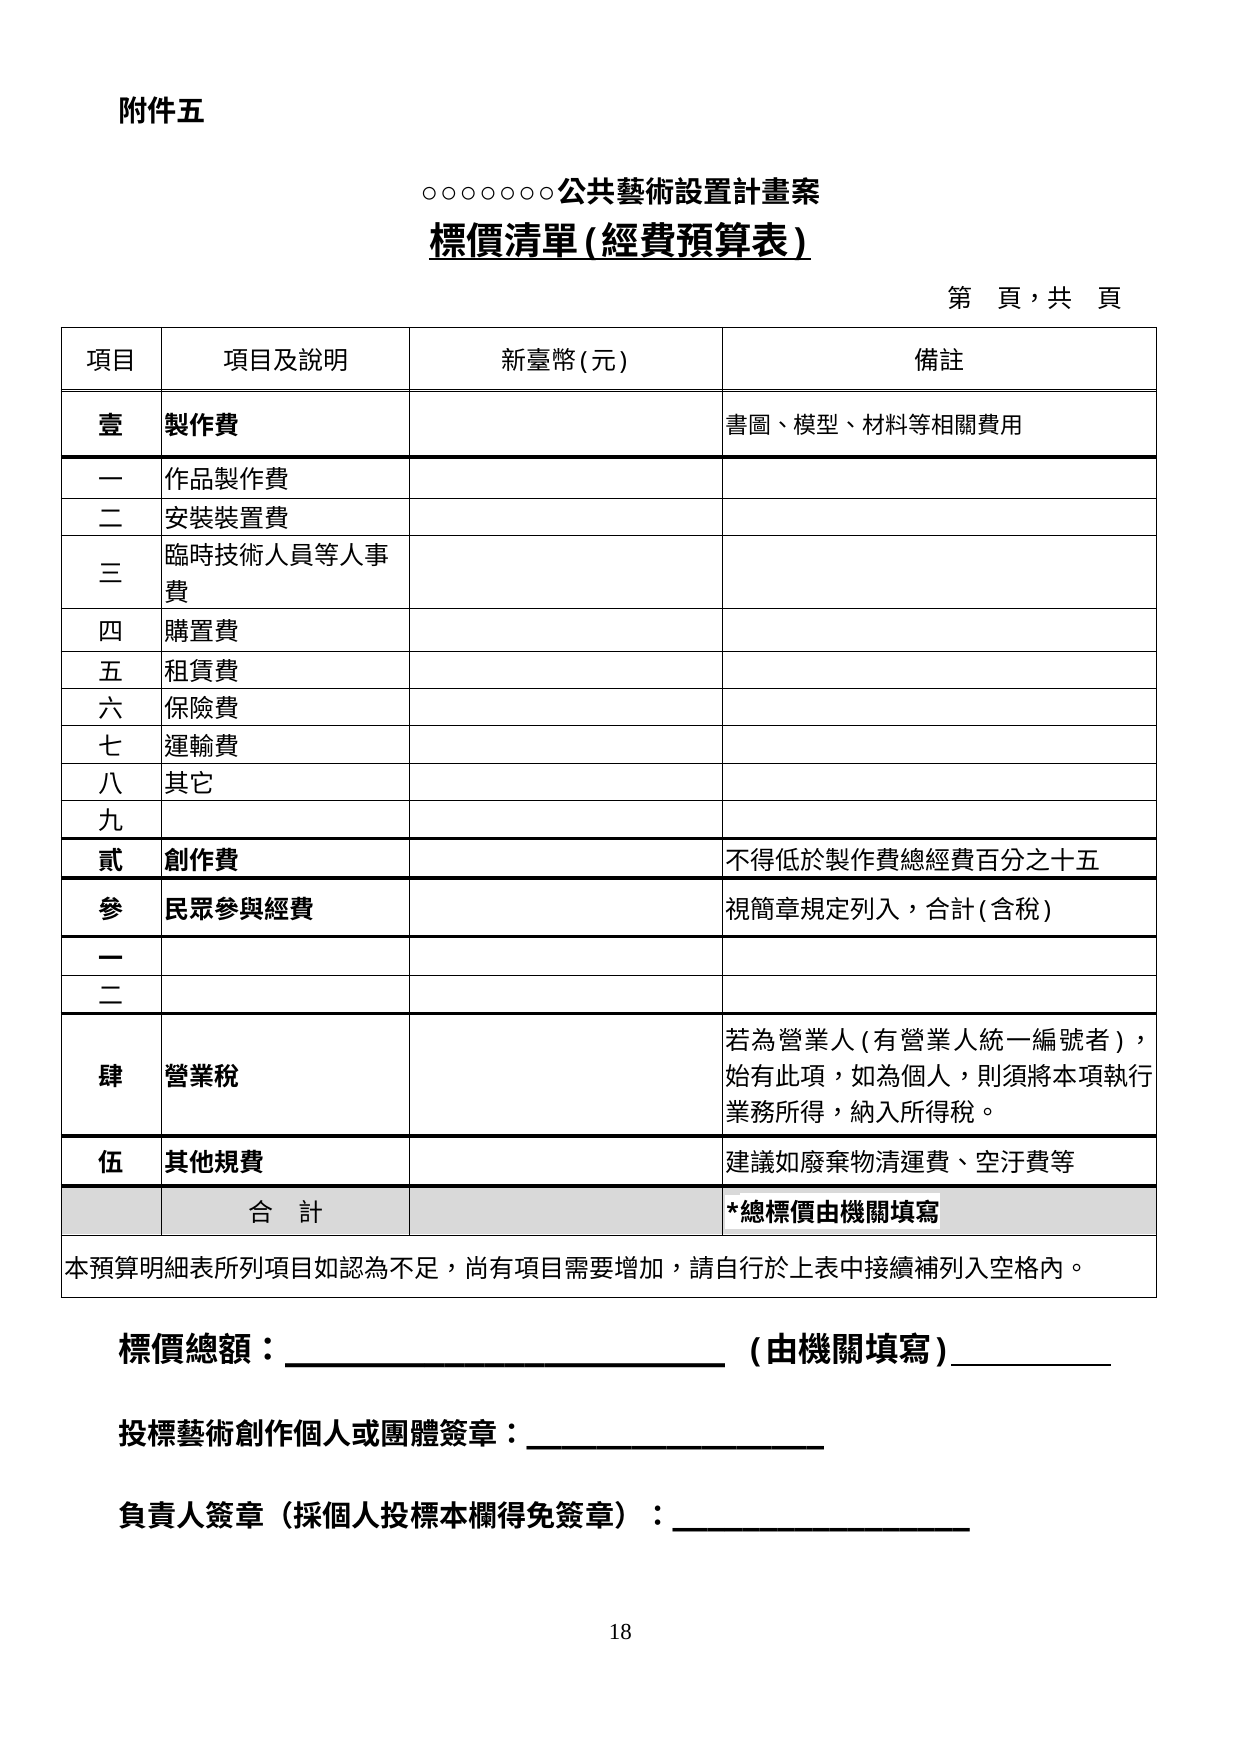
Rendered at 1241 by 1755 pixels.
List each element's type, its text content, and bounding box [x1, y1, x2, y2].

table_cell 二 [62, 976, 161, 1012]
table_cell 伍 [62, 1138, 161, 1184]
table_cell [410, 689, 722, 725]
table_cell 不得低於製作費總經費百分之十五 [723, 840, 1156, 876]
table_cell [410, 801, 722, 837]
table_cell [162, 976, 409, 1012]
table_cell 視簡章規定列入，合計(含稅) [723, 880, 1156, 935]
table_cell 製作費 [162, 392, 409, 455]
table_cell [723, 499, 1156, 535]
table_header 備註 [723, 328, 1156, 389]
table_cell [410, 499, 722, 535]
table_cell 營業稅 [162, 1015, 409, 1134]
table_cell 九 [62, 801, 161, 837]
table_cell [410, 938, 722, 974]
table_cell [410, 652, 722, 688]
table_header 項目 [62, 328, 161, 389]
table_header 項目及說明 [162, 328, 409, 389]
text ○○○○○○○公共藝術設置計畫案 [118, 169, 1122, 211]
table_cell [410, 1138, 722, 1184]
table_cell 二 [62, 499, 161, 535]
table_cell 六 [62, 689, 161, 725]
table_cell 其它 [162, 764, 409, 800]
table_cell [410, 976, 722, 1012]
table_cell [410, 459, 722, 497]
table_cell 參 [62, 880, 161, 935]
table_cell [410, 392, 722, 455]
table_cell 租賃費 [162, 652, 409, 688]
table_header 新臺幣(元) [410, 328, 722, 389]
table_cell 五 [62, 652, 161, 688]
table_cell [410, 1015, 722, 1134]
table_cell 合 計 [162, 1188, 409, 1234]
table_cell 創作費 [162, 840, 409, 876]
text 負責人簽章（採個人投標本欄得免簽章）：_________________ [118, 1493, 1122, 1535]
table_cell 四 [62, 609, 161, 651]
text 標價總額：______________________ (由機關填寫) [118, 1323, 1122, 1371]
table_cell 貳 [62, 840, 161, 876]
table_cell 購置費 [162, 609, 409, 651]
table_cell *總標價由機關填寫 [723, 1188, 1156, 1234]
table_cell 民眾參與經費 [162, 880, 409, 935]
table_cell [410, 1188, 722, 1234]
table_cell 肆 [62, 1015, 161, 1134]
table_cell [410, 840, 722, 876]
table_cell [410, 880, 722, 935]
table_cell 保險費 [162, 689, 409, 725]
table_cell [162, 801, 409, 837]
table_cell 臨時技術人員等人事費 [162, 536, 409, 608]
table_cell 安裝裝置費 [162, 499, 409, 535]
text 第 頁，共 頁 [795, 278, 1122, 314]
text 投標藝術創作個人或團體簽章：_________________ [118, 1411, 1122, 1453]
table_cell [723, 459, 1156, 497]
table_cell 三 [62, 536, 161, 608]
table_cell 七 [62, 726, 161, 762]
table_cell 本預算明細表所列項目如認為不足，尚有項目需要增加，請自行於上表中接續補列入空格內。 [62, 1236, 1156, 1297]
table_cell [723, 976, 1156, 1012]
table_cell 壹 [62, 392, 161, 455]
table_cell [162, 938, 409, 974]
table_cell [723, 801, 1156, 837]
table_cell [410, 609, 722, 651]
text 標價清單(經費預算表) [118, 211, 1122, 266]
text 附件五 [118, 87, 1122, 130]
table_cell [62, 1188, 161, 1234]
table_cell [410, 764, 722, 800]
table_cell 作品製作費 [162, 459, 409, 497]
table_cell [723, 609, 1156, 651]
table_cell [723, 652, 1156, 688]
table_cell 其他規費 [162, 1138, 409, 1184]
table_cell 一 [62, 938, 161, 974]
table_cell 運輸費 [162, 726, 409, 762]
table_cell [723, 726, 1156, 762]
table_cell 一 [62, 459, 161, 497]
table_cell [723, 938, 1156, 974]
table_cell [723, 689, 1156, 725]
table_cell [723, 764, 1156, 800]
table_cell 書圖、模型、材料等相關費用 [723, 392, 1156, 455]
table_cell 若為營業人(有營業人統一編號者)，始有此項，如為個人，則須將本項執行業務所得，納入所得稅。 [723, 1015, 1156, 1134]
table_cell 八 [62, 764, 161, 800]
table_cell [410, 536, 722, 608]
table_cell [410, 726, 722, 762]
table_cell 建議如廢棄物清運費、空汙費等 [723, 1138, 1156, 1184]
table_cell [723, 536, 1156, 608]
